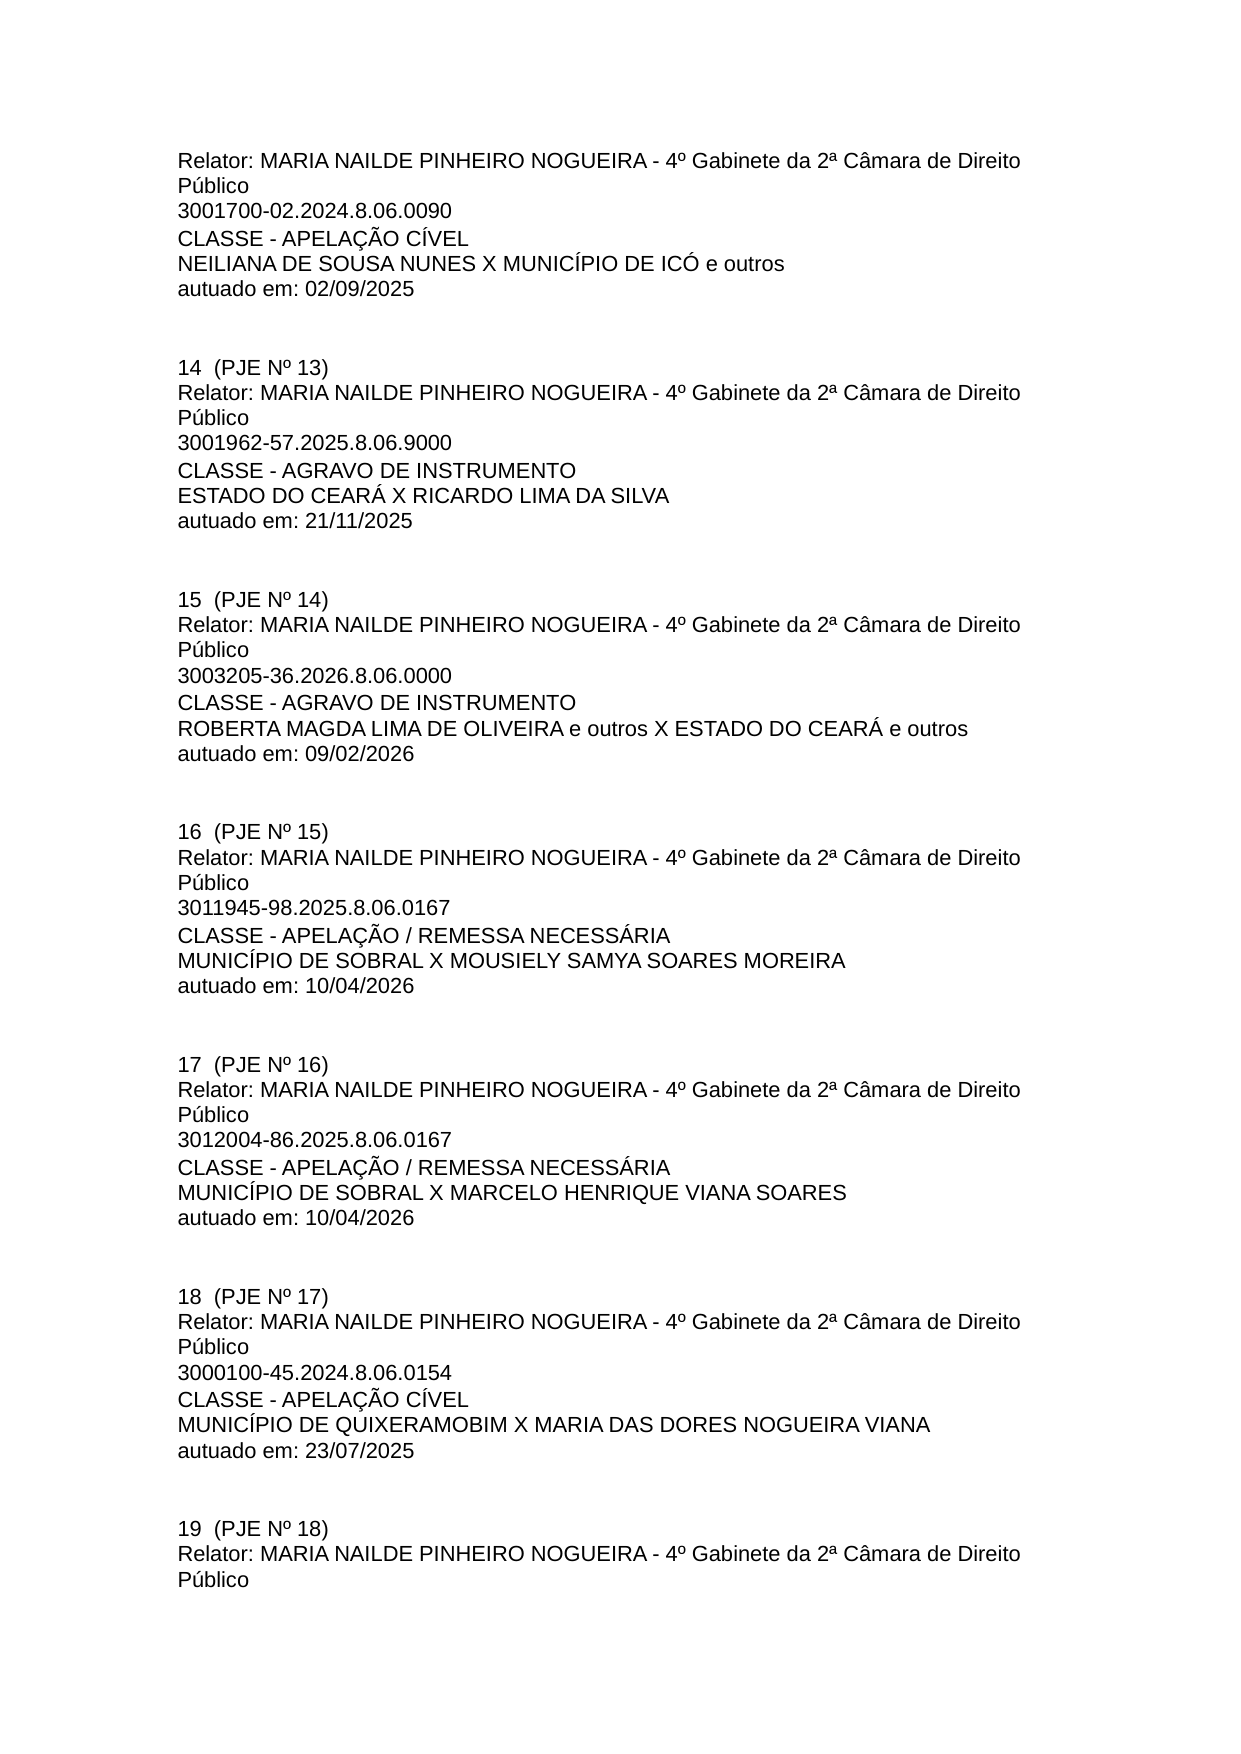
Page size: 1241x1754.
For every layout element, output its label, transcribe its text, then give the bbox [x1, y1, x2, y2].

text Relator: MARIA NAILDE PINHEIRO NOGUEIRA - 4º Gabinete da 2ª Câmara de Direito Público [177, 1309, 1063, 1359]
subtitle 3001962-57.2025.8.06.9000 [177, 430, 1063, 456]
subtitle 3011945-98.2025.8.06.0167 [177, 895, 1063, 920]
text 16 (PJE Nº 15) [177, 819, 1063, 844]
subtitle 3003205-36.2026.8.06.0000 [177, 663, 1063, 688]
text 15 (PJE Nº 14) [177, 587, 1063, 612]
text CLASSE - APELAÇÃO CÍVEL NEILIANA DE SOUSA NUNES X MUNICÍPIO DE ICÓ e outros autuado em: 02/09/2025 [177, 226, 1063, 301]
subtitle 3012004-86.2025.8.06.0167 [177, 1127, 1063, 1152]
text Relator: MARIA NAILDE PINHEIRO NOGUEIRA - 4º Gabinete da 2ª Câmara de Direito Público [177, 1077, 1063, 1127]
subtitle 3001700-02.2024.8.06.0090 [177, 198, 1063, 223]
text CLASSE - APELAÇÃO / REMESSA NECESSÁRIA MUNICÍPIO DE SOBRAL X MOUSIELY SAMYA SOARES MOREIRA autuado em: 10/04/2026 [177, 923, 1063, 998]
text CLASSE - AGRAVO DE INSTRUMENTO ESTADO DO CEARÁ X RICARDO LIMA DA SILVA autuado em: 21/11/2025 [177, 458, 1063, 534]
text CLASSE - AGRAVO DE INSTRUMENTO ROBERTA MAGDA LIMA DE OLIVEIRA e outros X ESTADO DO CEARÁ e outros autuado em: 09/02/2026 [177, 690, 1063, 766]
text 14 (PJE Nº 13) [177, 355, 1063, 380]
text Relator: MARIA NAILDE PINHEIRO NOGUEIRA - 4º Gabinete da 2ª Câmara de Direito Público [177, 1541, 1063, 1592]
text Relator: MARIA NAILDE PINHEIRO NOGUEIRA - 4º Gabinete da 2ª Câmara de Direito Público [177, 380, 1063, 430]
text 18 (PJE Nº 17) [177, 1284, 1063, 1309]
text Relator: MARIA NAILDE PINHEIRO NOGUEIRA - 4º Gabinete da 2ª Câmara de Direito Público [177, 844, 1063, 895]
text CLASSE - APELAÇÃO / REMESSA NECESSÁRIA MUNICÍPIO DE SOBRAL X MARCELO HENRIQUE VIANA SOARES autuado em: 10/04/2026 [177, 1155, 1063, 1231]
text Relator: MARIA NAILDE PINHEIRO NOGUEIRA - 4º Gabinete da 2ª Câmara de Direito Público [177, 612, 1063, 663]
text CLASSE - APELAÇÃO CÍVEL MUNICÍPIO DE QUIXERAMOBIM X MARIA DAS DORES NOGUEIRA VIANA autuado em: 23/07/2025 [177, 1387, 1063, 1463]
text 19 (PJE Nº 18) [177, 1516, 1063, 1541]
text Relator: MARIA NAILDE PINHEIRO NOGUEIRA - 4º Gabinete da 2ª Câmara de Direito Público [177, 148, 1063, 198]
text 17 (PJE Nº 16) [177, 1052, 1063, 1077]
subtitle 3000100-45.2024.8.06.0154 [177, 1359, 1063, 1385]
